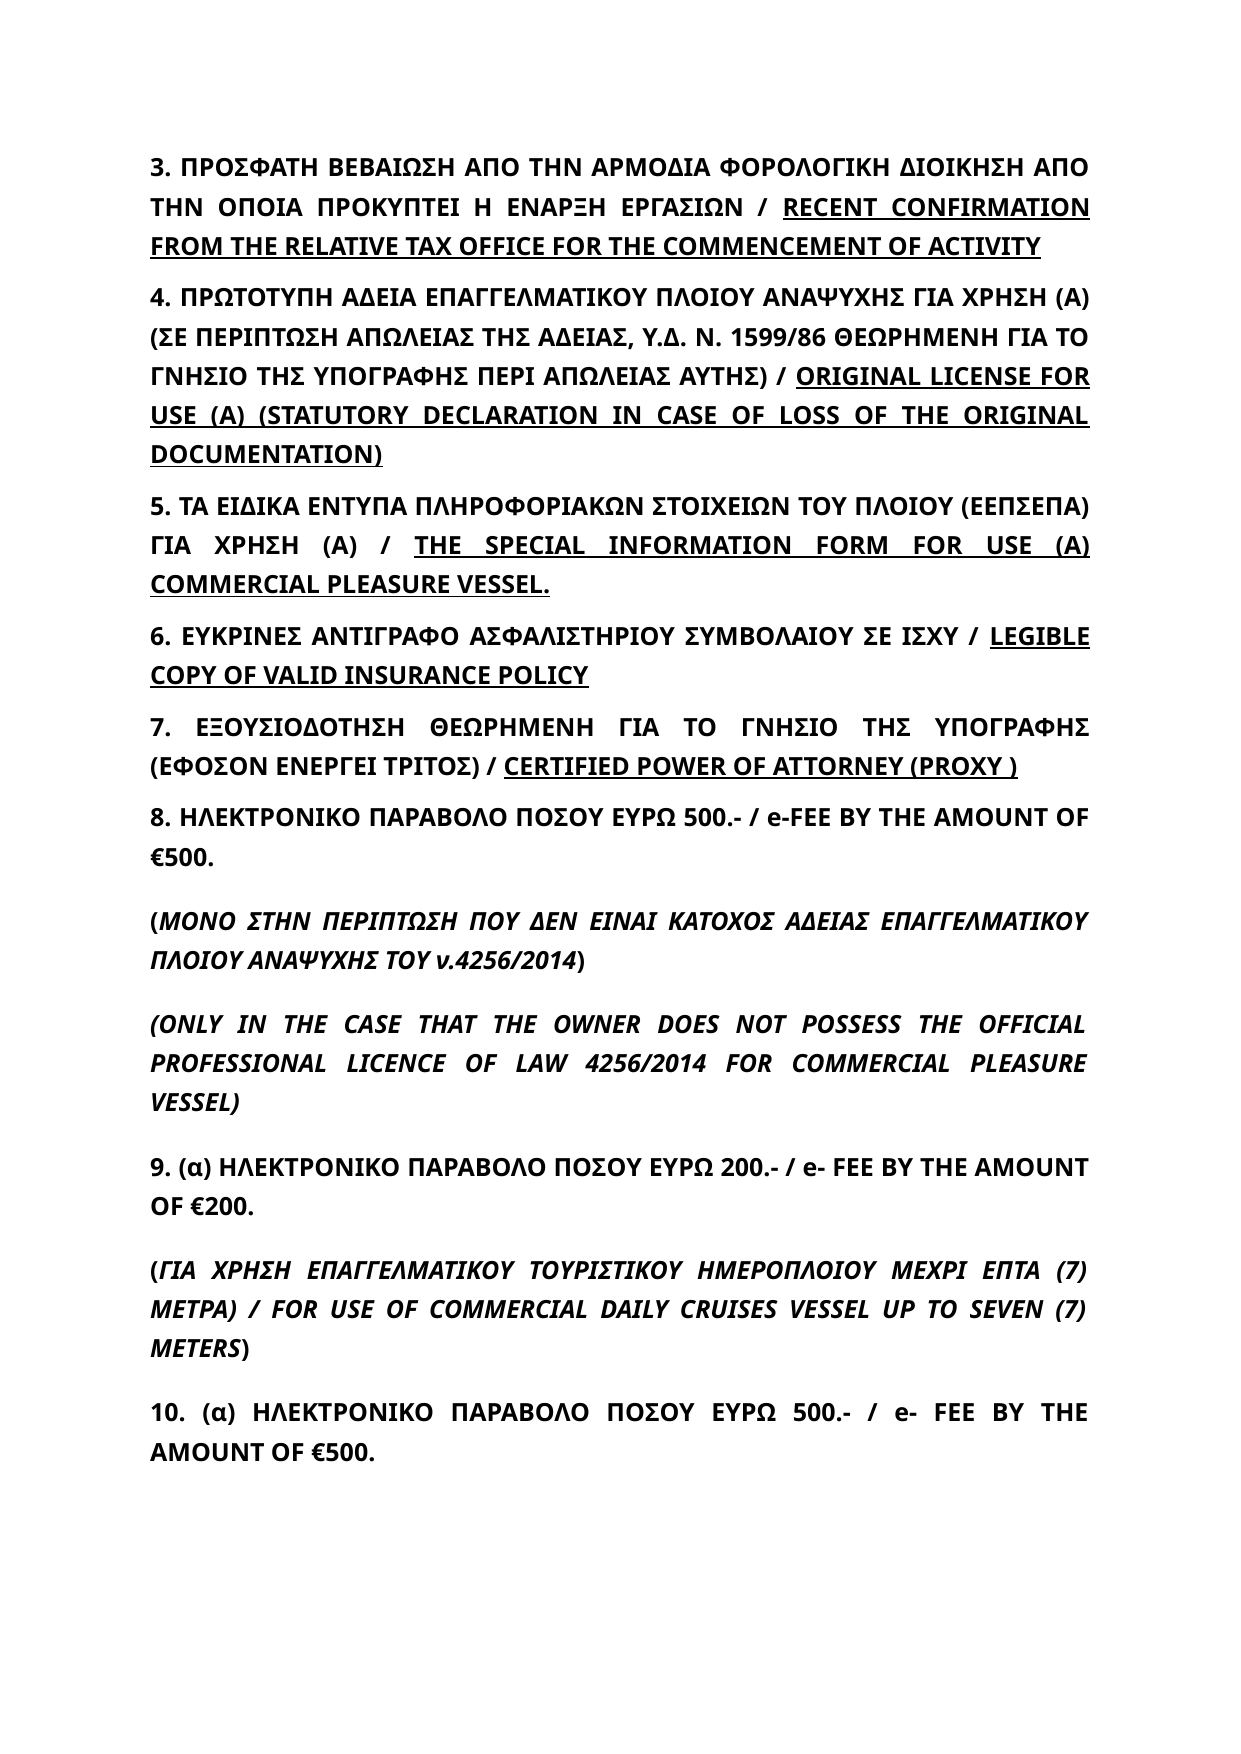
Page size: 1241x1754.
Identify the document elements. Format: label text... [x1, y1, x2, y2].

text 9. (α) ΗΛΕΚΤΡΟΝΙΚΟ ΠΑΡΑΒΟΛΟ ΠΟΣΟΥ ΕΥΡΩ 200.- / e- FEE BY THE AMOUNT OF €200. [150, 1149, 1090, 1222]
text 10. (α) ΗΛΕΚΤΡΟΝΙΚΟ ΠΑΡΑΒΟΛΟ ΠΟΣΟΥ ΕΥΡΩ 500.- / e- FEE BY THE AMOUNT OF €500. [150, 1395, 1090, 1468]
text 4. ΠΡΩΤΟΤΥΠΗ ΑΔΕΙΑ ΕΠΑΓΓΕΛΜΑΤΙΚΟΥ ΠΛΟΙΟΥ ΑΝΑΨΥΧΗΣ ΓΙΑ ΧΡΗΣΗ (Α) (ΣΕ ΠΕΡΙΠΤΩΣΗ ΑΠΩΛΕΙΑΣ ΤΗΣ ΑΔΕΙΑΣ, Υ.Δ. Ν. 1599/86 ΘΕΩΡΗΜΕΝΗ ΓΙΑ ΤΟ ΓΝΗΣΙΟ ΤΗΣ ΥΠΟΓΡΑΦΗΣ ΠΕΡΙ ΑΠΩΛΕΙΑΣ ΑΥΤΗΣ) / ORIGINAL LICENSE FOR USE (A) (STATUTORY DECLARATION IN CASE OF LOSS OF THE ORIGINAL [150, 280, 1090, 426]
text 3. ΠΡΟΣΦΑΤΗ BEBAIΩΣΗ ΑΠΟ ΤΗΝ ΑΡΜΟΔΙΑ ΦΟΡΟΛΟΓΙΚΗ ΔΙΟΙΚΗΣΗ ΑΠΟ ΤΗΝ ΟΠΟΙΑ ΠΡΟΚΥΠΤΕΙ Η ΕΝΑΡΞΗ ΕΡΓΑΣΙΩΝ / RECENT CONFIRMATION FROM THE RELATIVE TAX OFFICE FOR THE COMMENCEMENT OF ACTIVITY [150, 150, 1090, 262]
text (ΜΟΝΟ ΣΤΗΝ ΠΕΡΙΠΤΩΣΗ ΠΟΥ ΔΕΝ ΕΙΝΑΙ ΚΑΤΟΧΟΣ ΑΔΕΙΑΣ ΕΠAΓΓΕΛΜΑΤΙΚΟΥ ΠΛΟΙΟΥ ΑΝΑΨΥΧΗΣ ΤΟΥ ν.4256/2014) [150, 903, 1090, 977]
text (ONLY IN THE CASE THAT THE OWNER DOES NOT POSSESS THE OFFICIAL PROFESSIONAL LICENCE OF LAW 4256/2014 FOR COMMERCIAL PLEASURE VESSEL) [150, 1007, 1090, 1119]
text 6. ΕΥΚΡΙΝΕΣ ΑΝΤΙΓΡΑΦΟ ΑΣΦΑΛΙΣΤΗΡΙΟY ΣΥΜΒΟΛΑΙΟY ΣΕ ΙΣΧΥ / LEGIBLE COPY OF VALID INSURANCE POLICY [150, 618, 1090, 692]
text (ΓΙΑ ΧΡΗΣΗ ΕΠΑΓΓΕΛΜΑΤΙΚΟΥ ΤΟΥΡΙΣΤΙΚΟΥ ΗΜΕΡΟΠΛΟΙΟΥ ΜΕΧΡΙ ΕΠΤΑ (7) ΜΕΤΡΑ) / FOR USE OF COMMERCIAL DAILY CRUISES VESSEL UP TO SEVEN (7) METERS) [150, 1252, 1090, 1365]
text DOCUMENTATION) [150, 428, 1090, 471]
text 5. ΤΑ ΕΙΔΙΚΑ ΕΝΤΥΠΑ ΠΛΗΡΟΦΟΡΙΑΚΩΝ ΣΤΟΙΧΕΙΩΝ ΤΟΥ ΠΛΟΙΟΥ (ΕΕΠΣΕΠΑ) ΓΙΑ ΧΡΗΣΗ (Α) / ΤΗΕ SPECIAL INFORMATION FORM FOR USE (A) COMMERCIAL PLEASURE VESSEL. [150, 488, 1090, 601]
text 7. ΕΞΟΥΣΙΟΔΟΤΗΣΗ ΘΕΩΡΗΜΕΝΗ ΓΙΑ ΤΟ ΓΝΗΣΙΟ ΤΗΣ ΥΠΟΓΡΑΦΗΣ (ΕΦΟΣΟΝ ΕΝΕΡΓΕΙ ΤΡΙΤΟΣ) / CERTIFIED POWER OF ATTORNEY (PROXY ) [150, 709, 1090, 782]
text 8. ΗΛΕΚΤΡΟΝΙΚΟ ΠΑΡΑΒΟΛΟ ΠΟΣΟΥ ΕΥΡΩ 500.- / e-FEE BY THE AMOUNT OF €500. [150, 800, 1090, 873]
